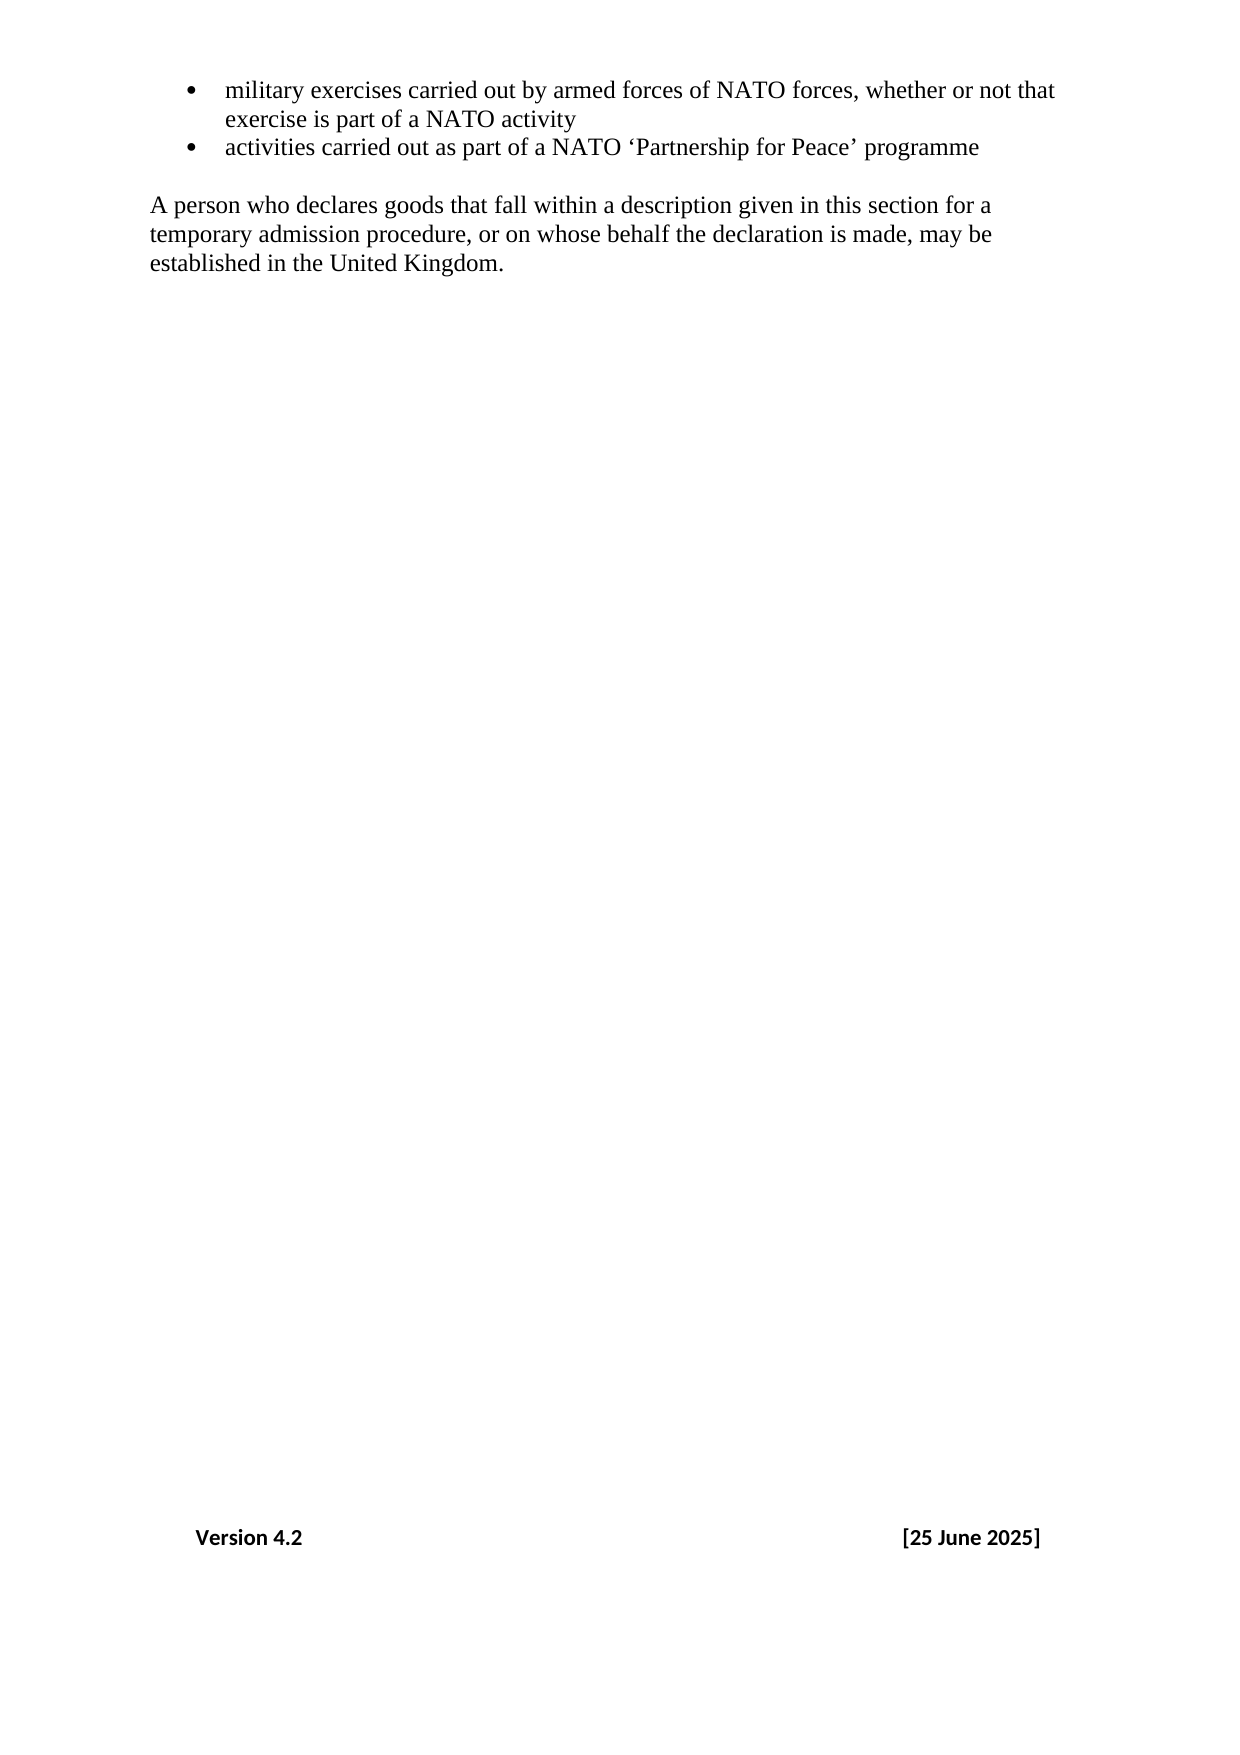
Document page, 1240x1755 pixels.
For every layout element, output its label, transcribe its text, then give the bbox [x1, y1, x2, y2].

list military exercises carried out by armed forces of NATO forces, whether or not that exercise is part of a NATO activity [187, 75, 1090, 132]
list activities carried out as part of a NATO ‘Partnership for Peace’ programme [187, 132, 1090, 161]
text A person who declares goods that fall within a description given in this section for a temporary admission procedure, or on whose behalf the declaration is made, may be established in the United Kingdom. [149, 191, 1090, 277]
